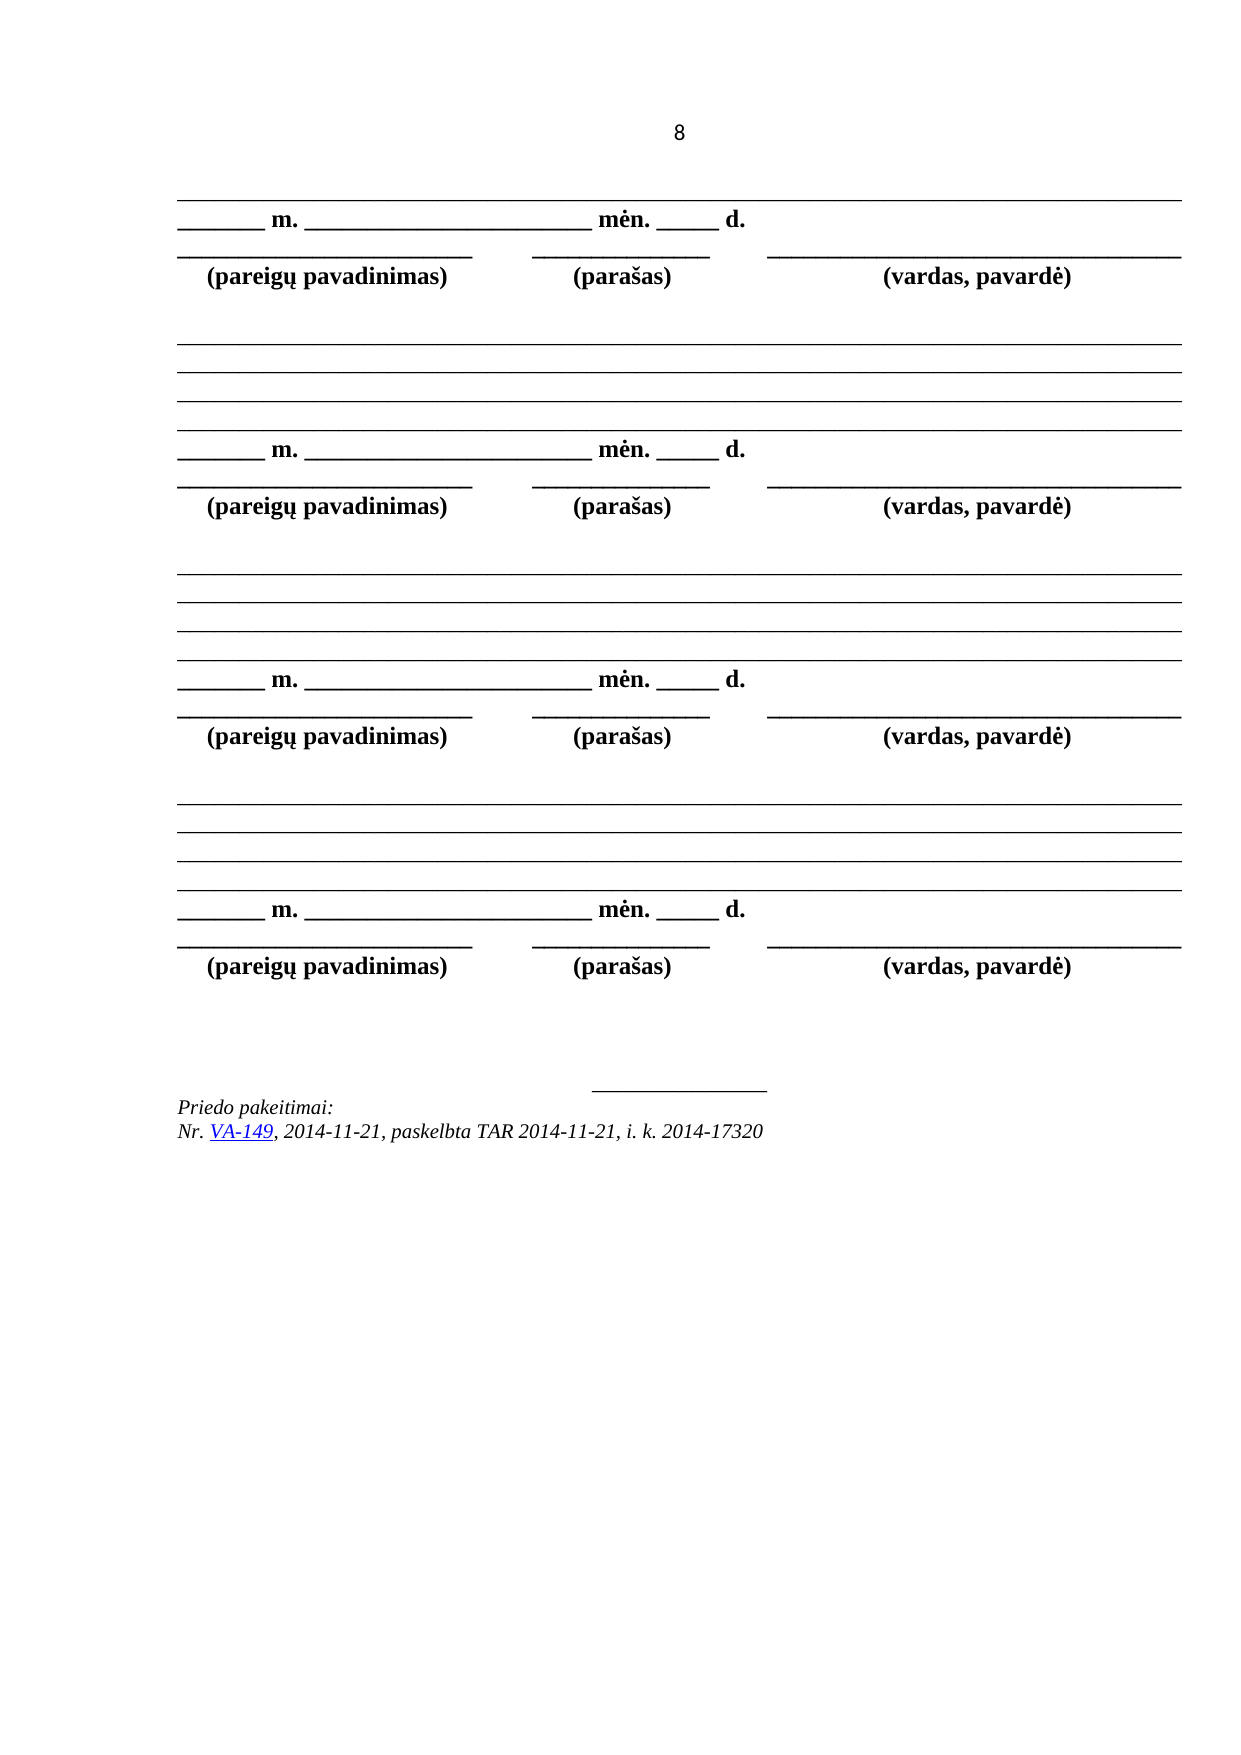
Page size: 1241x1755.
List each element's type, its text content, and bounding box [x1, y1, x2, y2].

text _______ m. _______________________ mėn. _____ d. [177, 894, 1181, 922]
text (pareigų pavadinimas) (parašas) (vardas, pavardė) [177, 721, 1181, 750]
text (pareigų pavadinimas) (parašas) (vardas, pavardė) [177, 951, 1181, 980]
text _______ m. _______________________ mėn. _____ d. [177, 664, 1181, 692]
text (pareigų pavadinimas) (parašas) (vardas, pavardė) [177, 491, 1181, 520]
text Priedo pakeitimai: [177, 1095, 1181, 1119]
text _______ m. _______________________ mėn. _____ d. [177, 434, 1181, 462]
text (pareigų pavadinimas) (parašas) (vardas, pavardė) [177, 261, 1181, 290]
text Nr. VA-149, 2014-11-21, paskelbta TAR 2014-11-21, i. k. 2014-17320 [177, 1119, 1181, 1143]
text _______ m. _______________________ mėn. _____ d. [177, 204, 1181, 232]
text ______________ [177, 1066, 1181, 1095]
